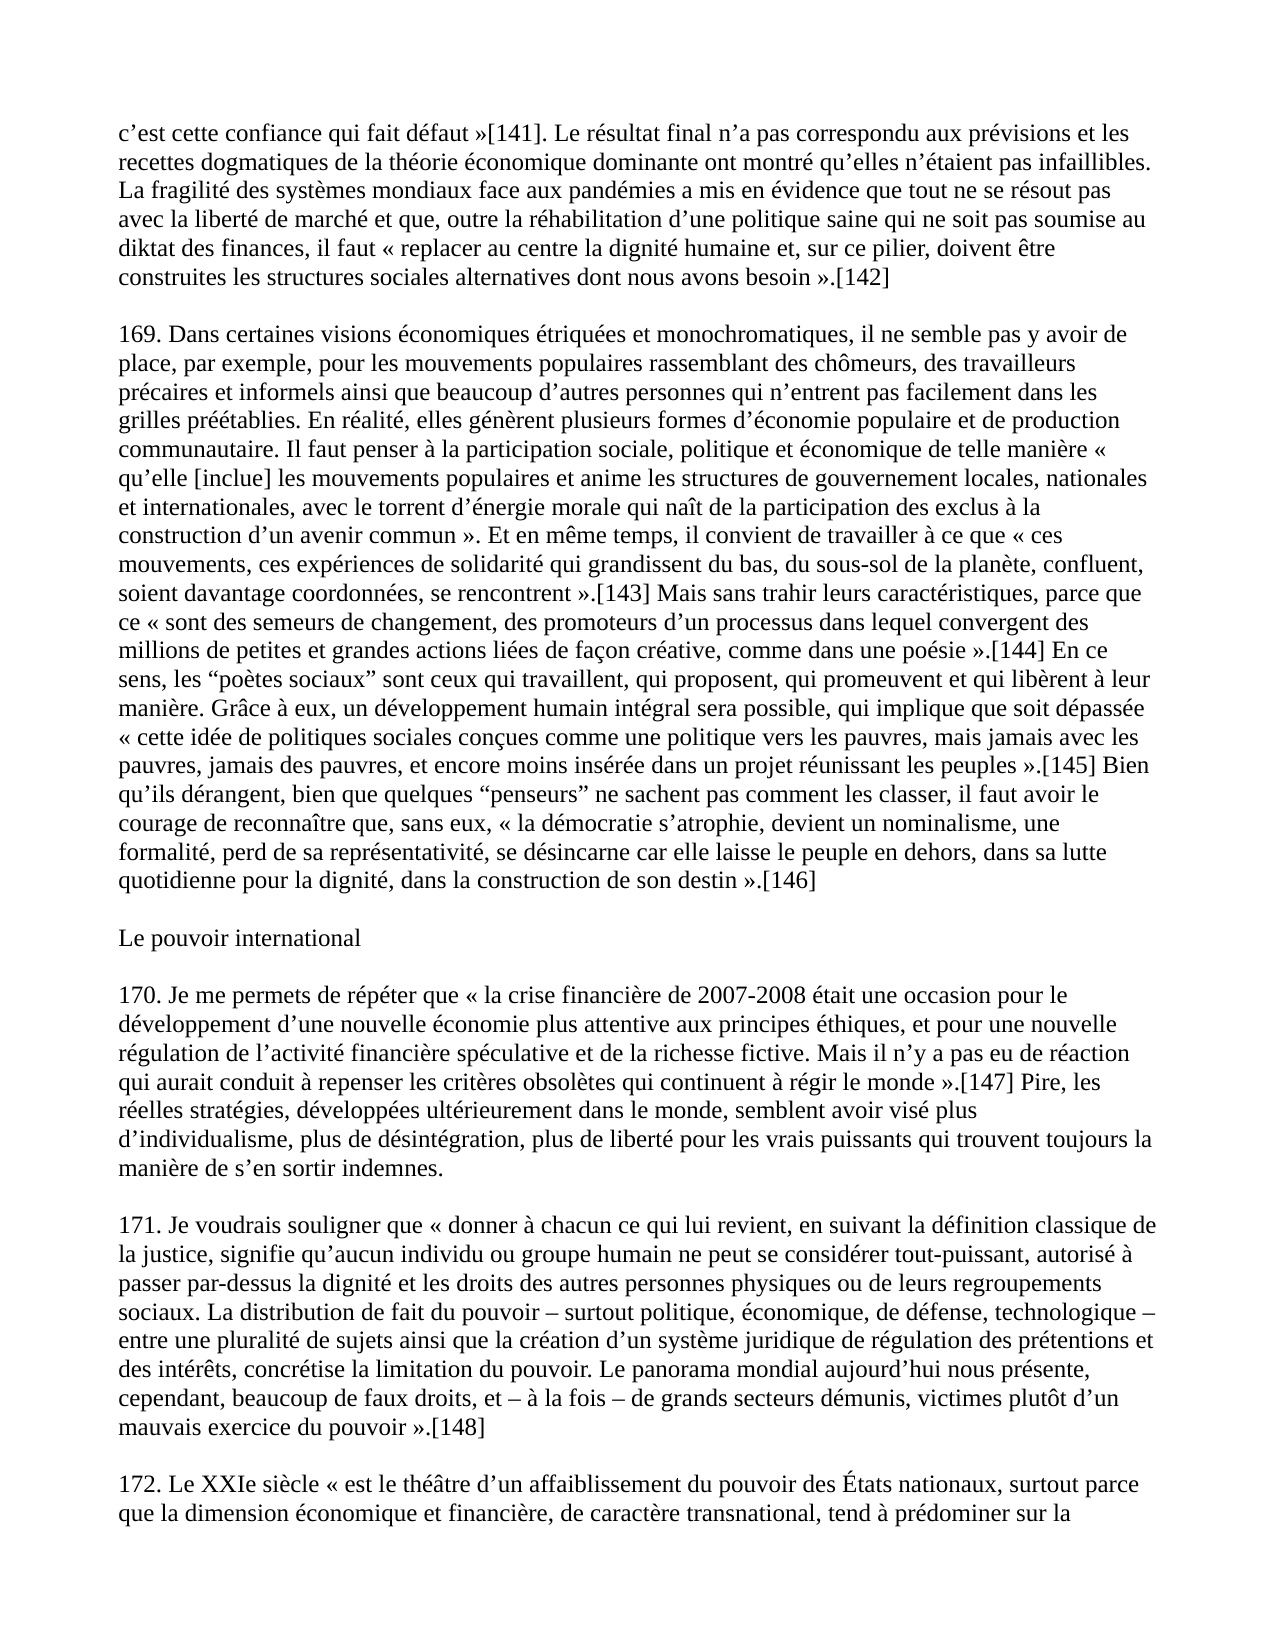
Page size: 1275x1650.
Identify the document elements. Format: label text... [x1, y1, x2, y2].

text 172. Le XXIe siècle « est le théâtre d’un affaiblissement du pouvoir des États nationaux, surtout parce que la dimension économique et financière, de caractère transnational, tend à prédominer sur la [118, 1469, 1157, 1527]
text c’est cette confiance qui fait défaut »[141]. Le résultat final n’a pas correspondu aux prévisions et les recettes dogmatiques de la théorie économique dominante ont montré qu’elles n’étaient pas infaillibles. La fragilité des systèmes mondiaux face aux pandémies a mis en évidence que tout ne se résout pas avec la liberté de marché et que, outre la réhabilitation d’une politique saine qui ne soit pas soumise au diktat des finances, il faut « replacer au centre la dignité humaine et, sur ce pilier, doivent être construites les structures sociales alternatives dont nous avons besoin ».[142] [118, 118, 1157, 291]
text 170. Je me permets de répéter que « la crise financière de 2007-2008 était une occasion pour le développement d’une nouvelle économie plus attentive aux principes éthiques, et pour une nouvelle régulation de l’activité financière spéculative et de la richesse fictive. Mais il n’y a pas eu de réaction qui aurait conduit à repenser les critères obsolètes qui continuent à régir le monde ».[147] Pire, les réelles stratégies, développées ultérieurement dans le monde, semblent avoir visé plus d’individualisme, plus de désintégration, plus de liberté pour les vrais puissants qui trouvent toujours la manière de s’en sortir indemnes. [118, 981, 1157, 1182]
text 169. Dans certaines visions économiques étriquées et monochromatiques, il ne semble pas y avoir de place, par exemple, pour les mouvements populaires rassemblant des chômeurs, des travailleurs précaires et informels ainsi que beaucoup d’autres personnes qui n’entrent pas facilement dans les grilles préétablies. En réalité, elles génèrent plusieurs formes d’économie populaire et de production communautaire. Il faut penser à la participation sociale, politique et économique de telle manière « qu’elle [inclue] les mouvements populaires et anime les structures de gouvernement locales, nationales et internationales, avec le torrent d’énergie morale qui naît de la participation des exclus à la construction d’un avenir commun ». Et en même temps, il convient de travailler à ce que « ces mouvements, ces expériences de solidarité qui grandissent du bas, du sous-sol de la planète, confluent, soient davantage coordonnées, se rencontrent ».[143] Mais sans trahir leurs caractéristiques, parce que ce « sont des semeurs de changement, des promoteurs d’un processus dans lequel convergent des millions de petites et grandes actions liées de façon créative, comme dans une poésie ».[144] En ce sens, les “poètes sociaux” sont ceux qui travaillent, qui proposent, qui promeuvent et qui libèrent à leur manière. Grâce à eux, un développement humain intégral sera possible, qui implique que soit dépassée « cette idée de politiques sociales conçues comme une politique vers les pauvres, mais jamais avec les pauvres, jamais des pauvres, et encore moins insérée dans un projet réunissant les peuples ».[145] Bien qu’ils dérangent, bien que quelques “penseurs” ne sachent pas comment les classer, il faut avoir le courage de reconnaître que, sans eux, « la démocratie s’atrophie, devient un nominalisme, une formalité, perd de sa représentativité, se désincarne car elle laisse le peuple en dehors, dans sa lutte quotidienne pour la dignité, dans la construction de son destin ».[146] [118, 319, 1157, 894]
text 171. Je voudrais souligner que « donner à chacun ce qui lui revient, en suivant la définition classique de la justice, signifie qu’aucun individu ou groupe humain ne peut se considérer tout-puissant, autorisé à passer par-dessus la dignité et les droits des autres personnes physiques ou de leurs regroupements sociaux. La distribution de fait du pouvoir – surtout politique, économique, de défense, technologique – entre une pluralité de sujets ainsi que la création d’un système juridique de régulation des prétentions et des intérêts, concrétise la limitation du pouvoir. Le panorama mondial aujourd’hui nous présente, cependant, beaucoup de faux droits, et – à la fois – de grands secteurs démunis, victimes plutôt d’un mauvais exercice du pouvoir ».[148] [118, 1211, 1157, 1441]
text Le pouvoir international [118, 923, 1157, 952]
